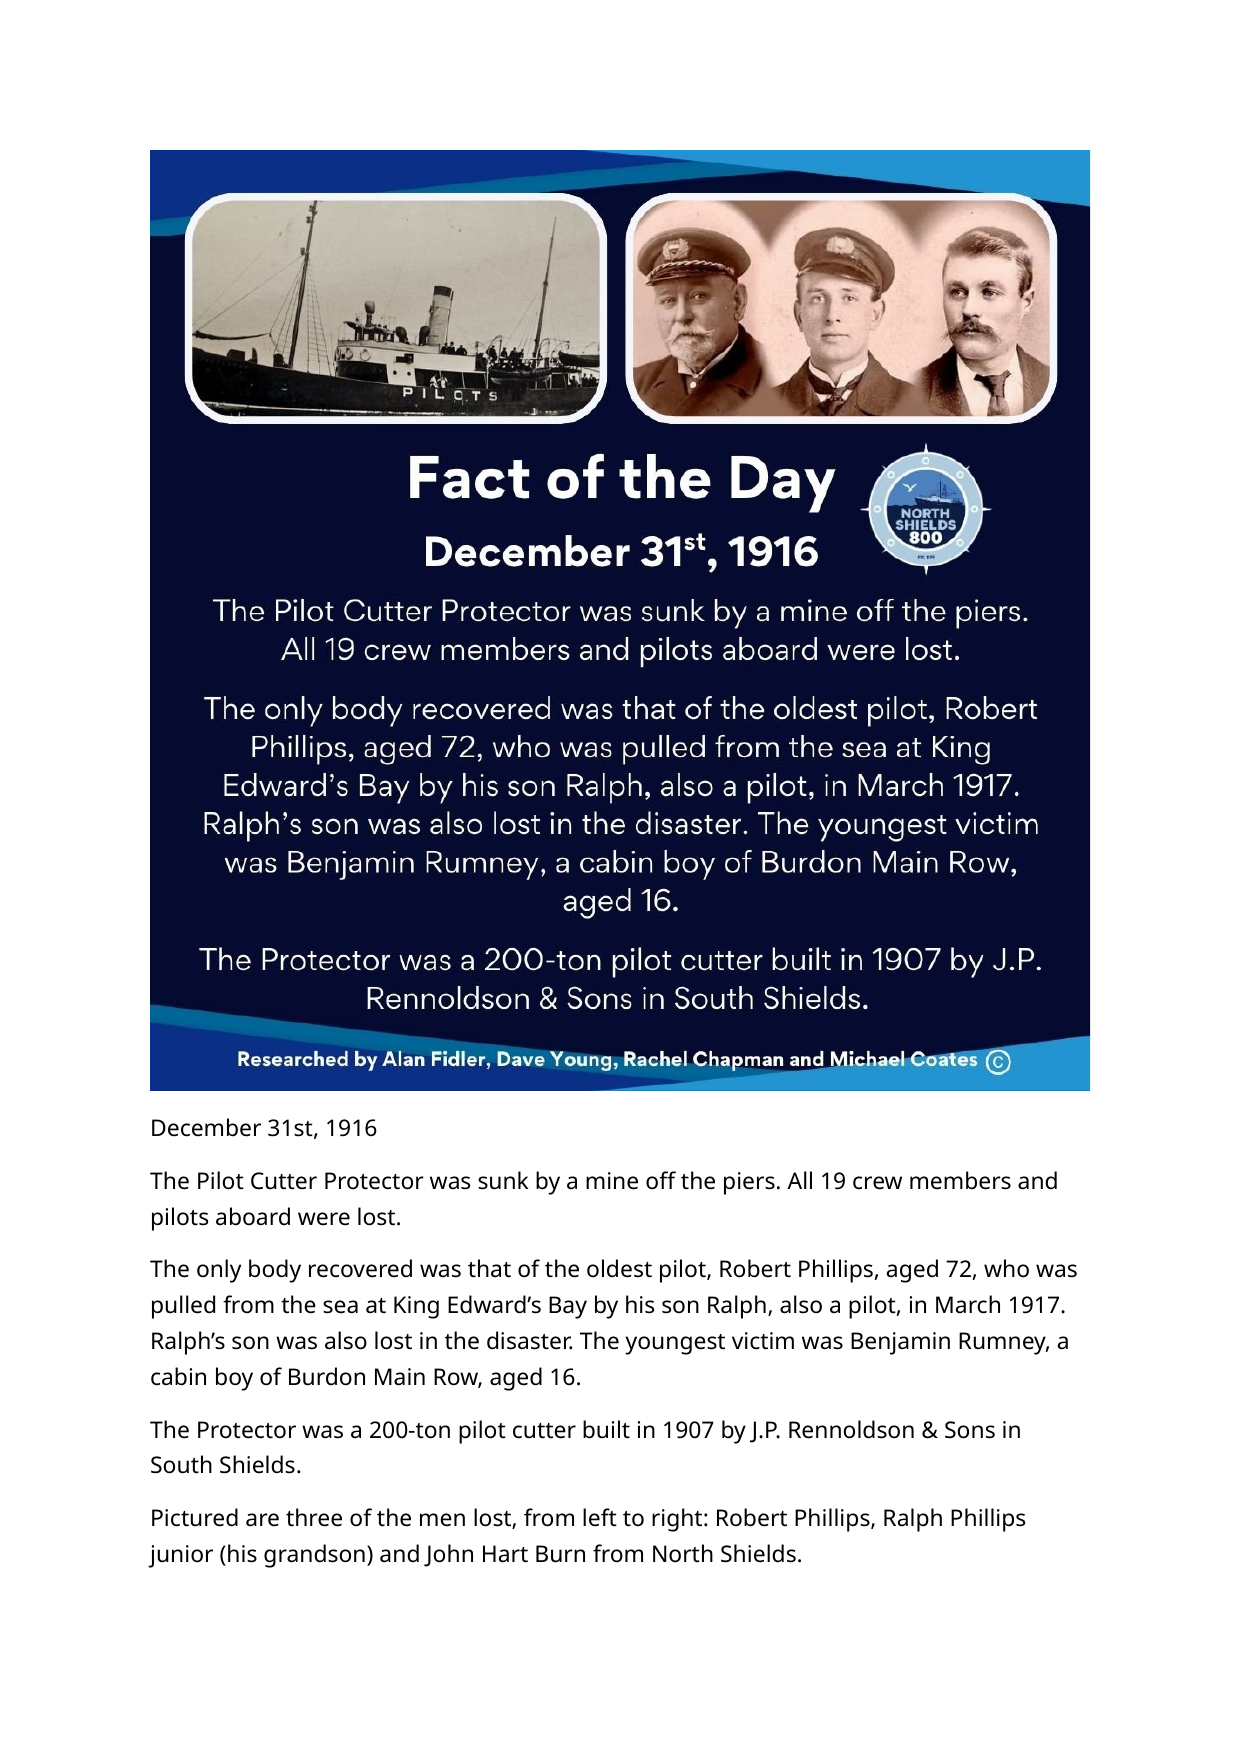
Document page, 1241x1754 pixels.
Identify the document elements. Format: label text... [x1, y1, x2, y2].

text The only body recovered was that of the oldest pilot, Robert Phillips, aged 72, who was pulled from the sea at King Edward’s Bay by his son Ralph, also a pilot, in March 1917. Ralph’s son was also lost in the disaster. The youngest victim was Benjamin Rumney, a cabin boy of Burdon Main Row, aged 16. [150, 1253, 1090, 1392]
text The Protector was a 200-ton pilot cutter built in 1907 by J.P. Rennoldson & Sons in South Shields. [150, 1413, 1090, 1481]
text The Pilot Cutter Protector was sunk by a mine off the piers. All 19 crew members and pilots aboard were lost. [150, 1164, 1090, 1232]
text Pictured are three of the men lost, from left to right: Robert Phillips, Ralph Phillips junior (his grandson) and John Hart Burn from North Shields. [150, 1502, 1090, 1569]
text December 31st, 1916 [150, 1112, 1090, 1143]
